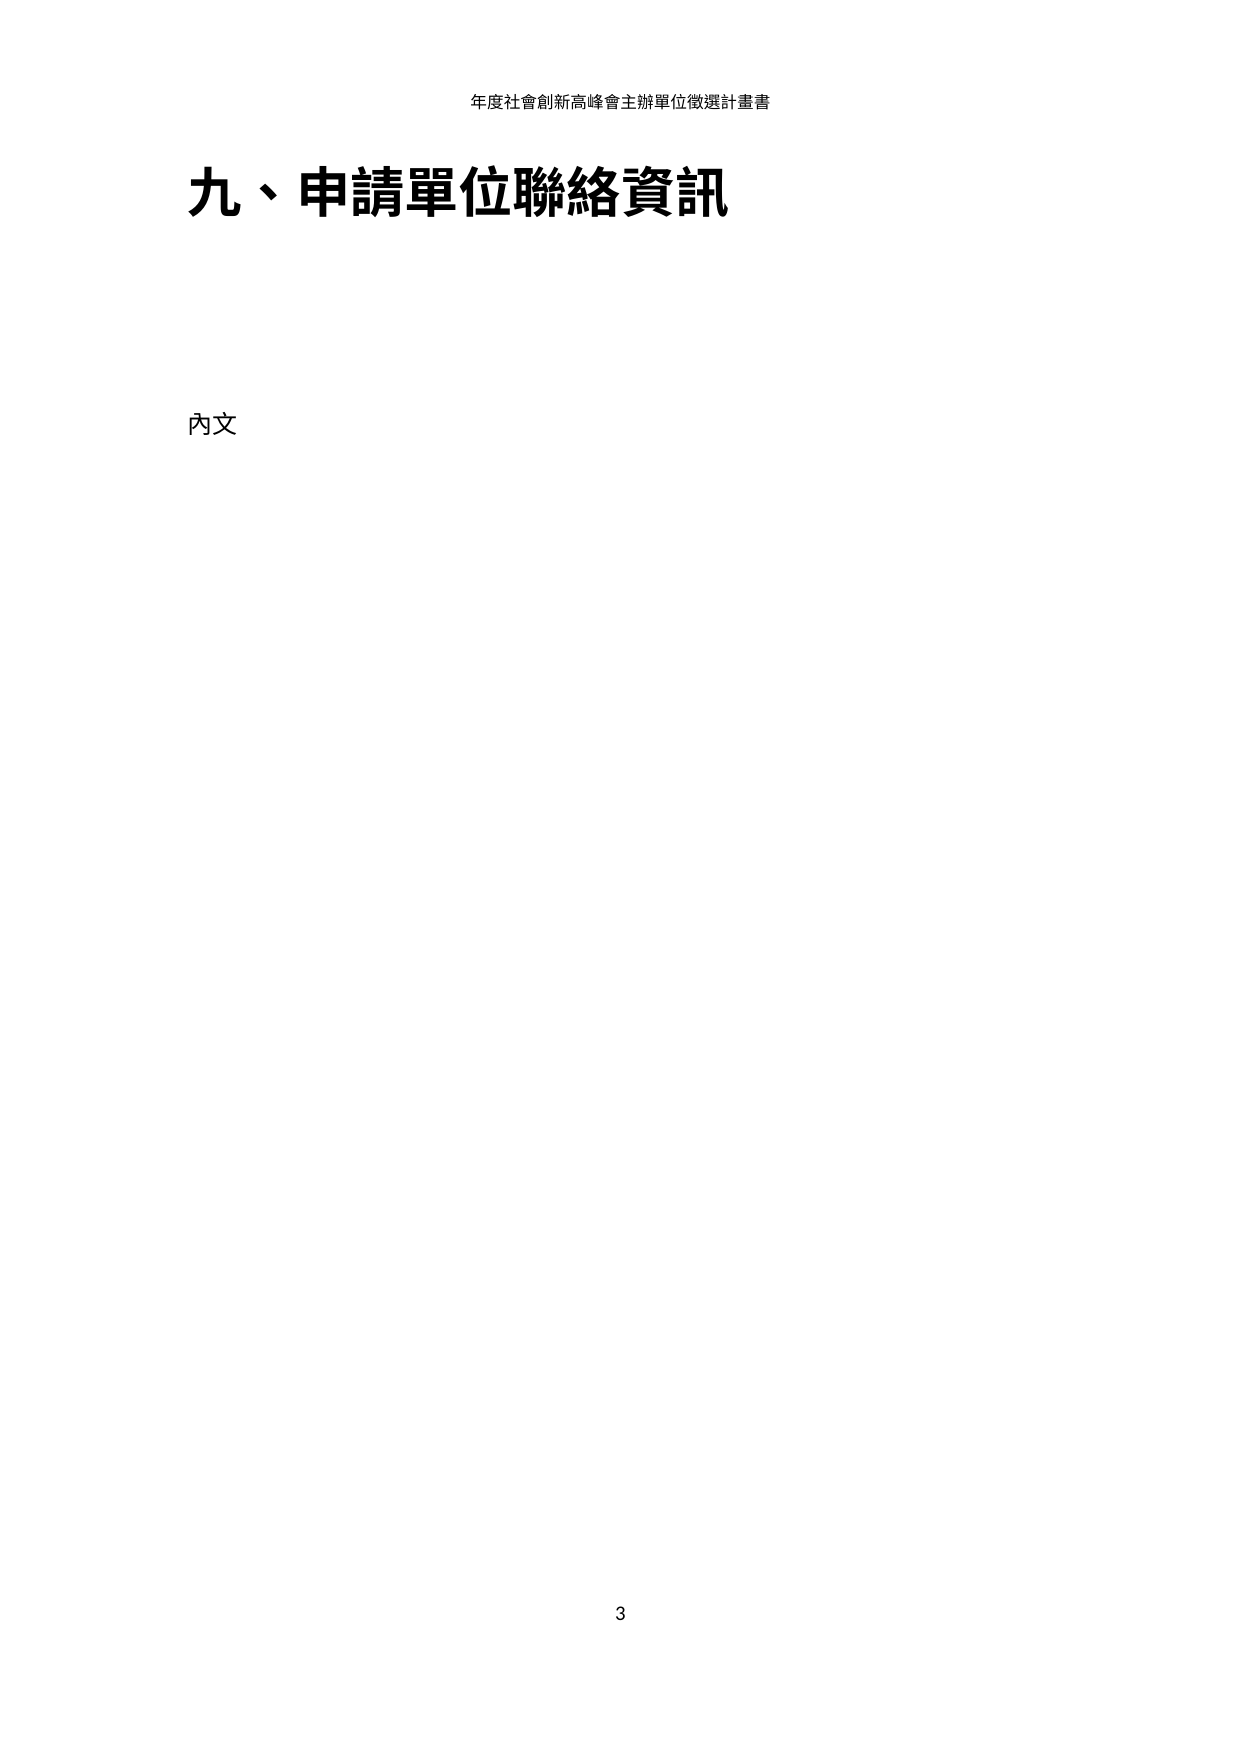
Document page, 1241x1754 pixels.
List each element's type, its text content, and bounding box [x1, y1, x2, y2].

text 內文 [187, 404, 1053, 440]
subtitle 九、申請單位聯絡資訊 [187, 150, 1053, 228]
